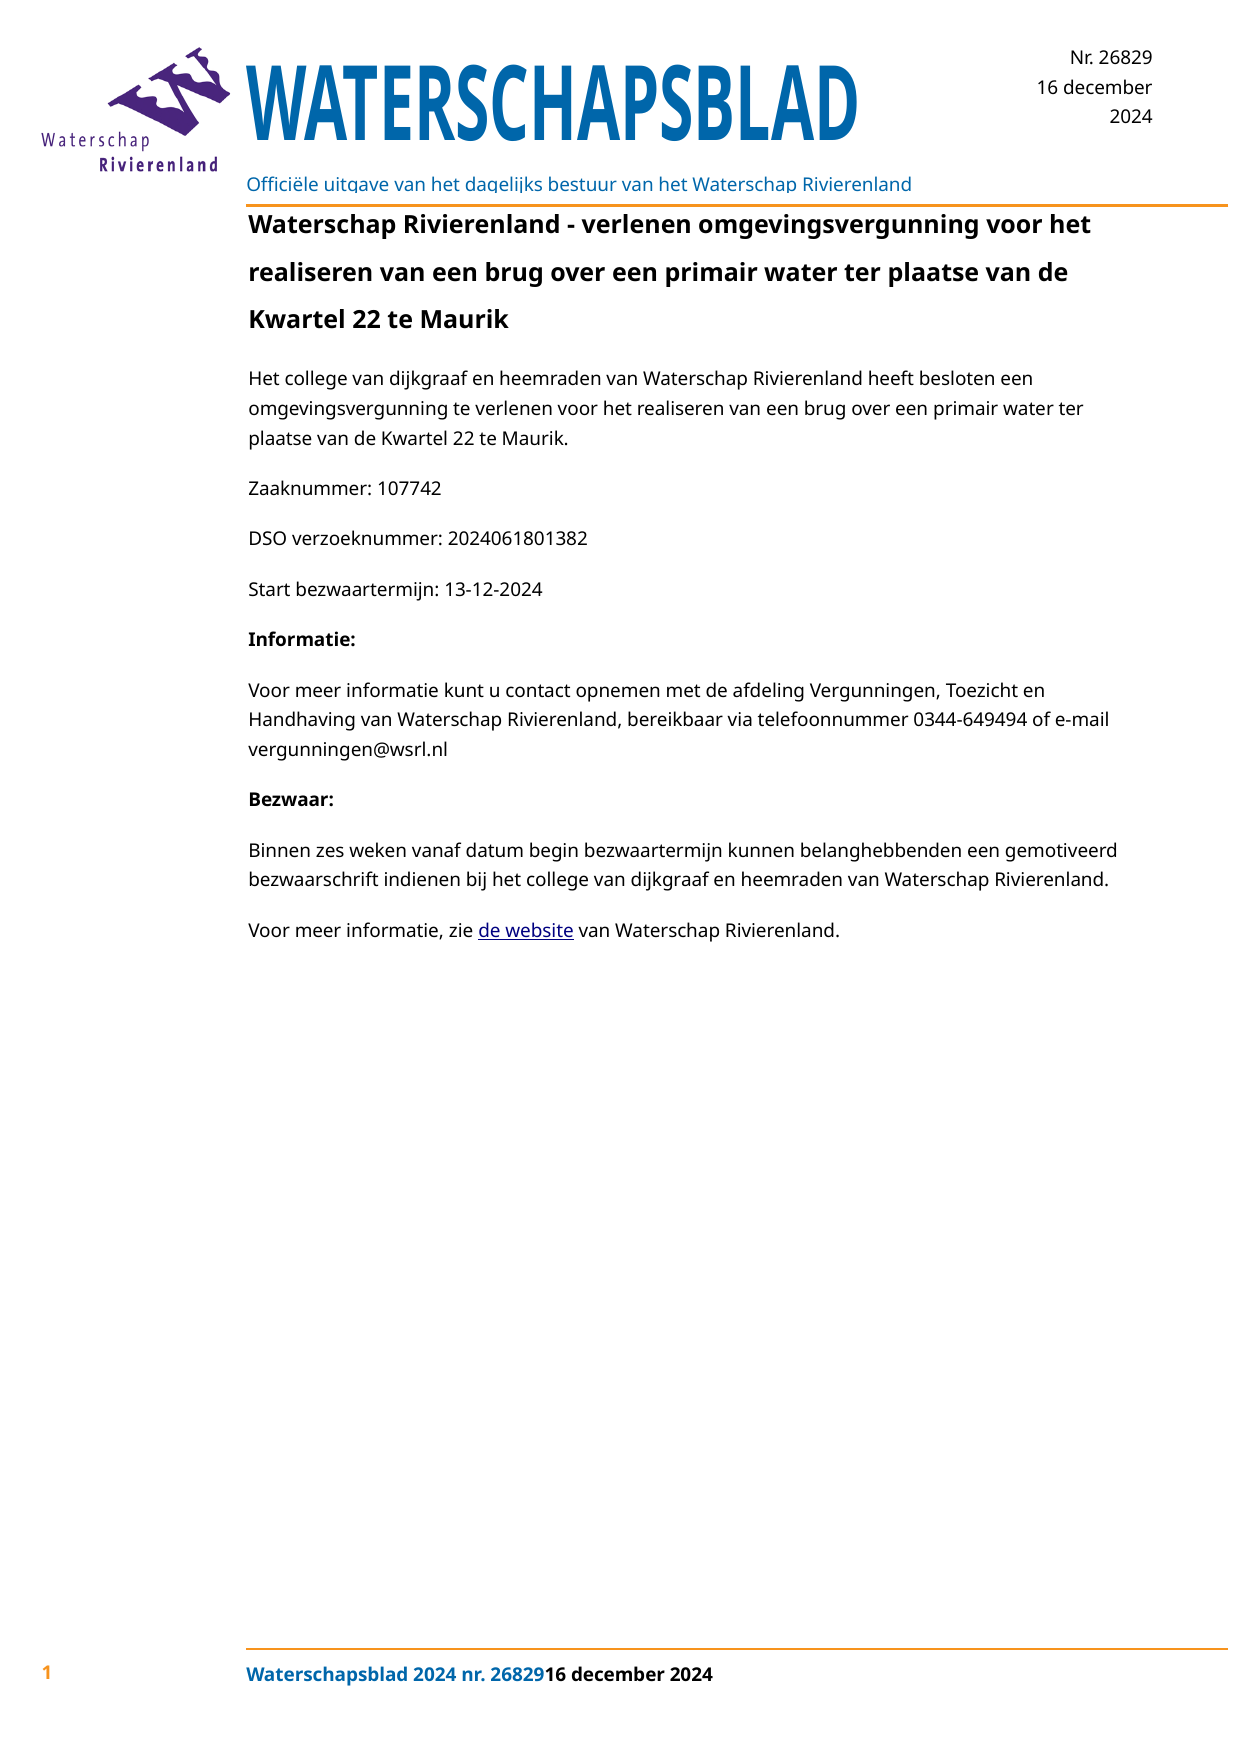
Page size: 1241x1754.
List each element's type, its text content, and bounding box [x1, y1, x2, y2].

text Voor meer informatie kunt u contact opnemen met de afdeling Vergunningen, Toezicht en Handhaving van Waterschap Rivierenland, bereikbaar via telefoonnummer 0344-649494 of e-mail vergunningen@wsrl.nl [248, 677, 1152, 762]
text Start bezwaartermijn: 13-12-2024 [248, 576, 1152, 602]
text Het college van dijkgraaf en heemraden van Waterschap Rivierenland heeft besloten een omgevingsvergunning te verlenen voor het realiseren van een brug over een primair water ter plaatse van de Kwartel 22 te Maurik. [248, 366, 1152, 450]
picture [41, 47, 231, 172]
text Voor meer informatie, zie de website van Waterschap Rivierenland. [248, 917, 1152, 942]
text Waterschap Rivierenland - verlenen omgevingsvergunning voor het realiseren van een brug over een primair water ter plaatse van de Kwartel 22 te Maurik [248, 207, 1152, 336]
text Informatie: [248, 626, 1152, 652]
text Zaaknummer: 107742 [248, 475, 1152, 501]
text Binnen zes weken vanaf datum begin bezwaartermijn kunnen belanghebbenden een gemotiveerd bezwaarschrift indienen bij het college van dijkgraaf en heemraden van Waterschap Rivierenland. [248, 837, 1152, 892]
text Bezwaar: [248, 786, 1152, 812]
text DSO verzoeknummer: 2024061801382 [248, 526, 1152, 551]
